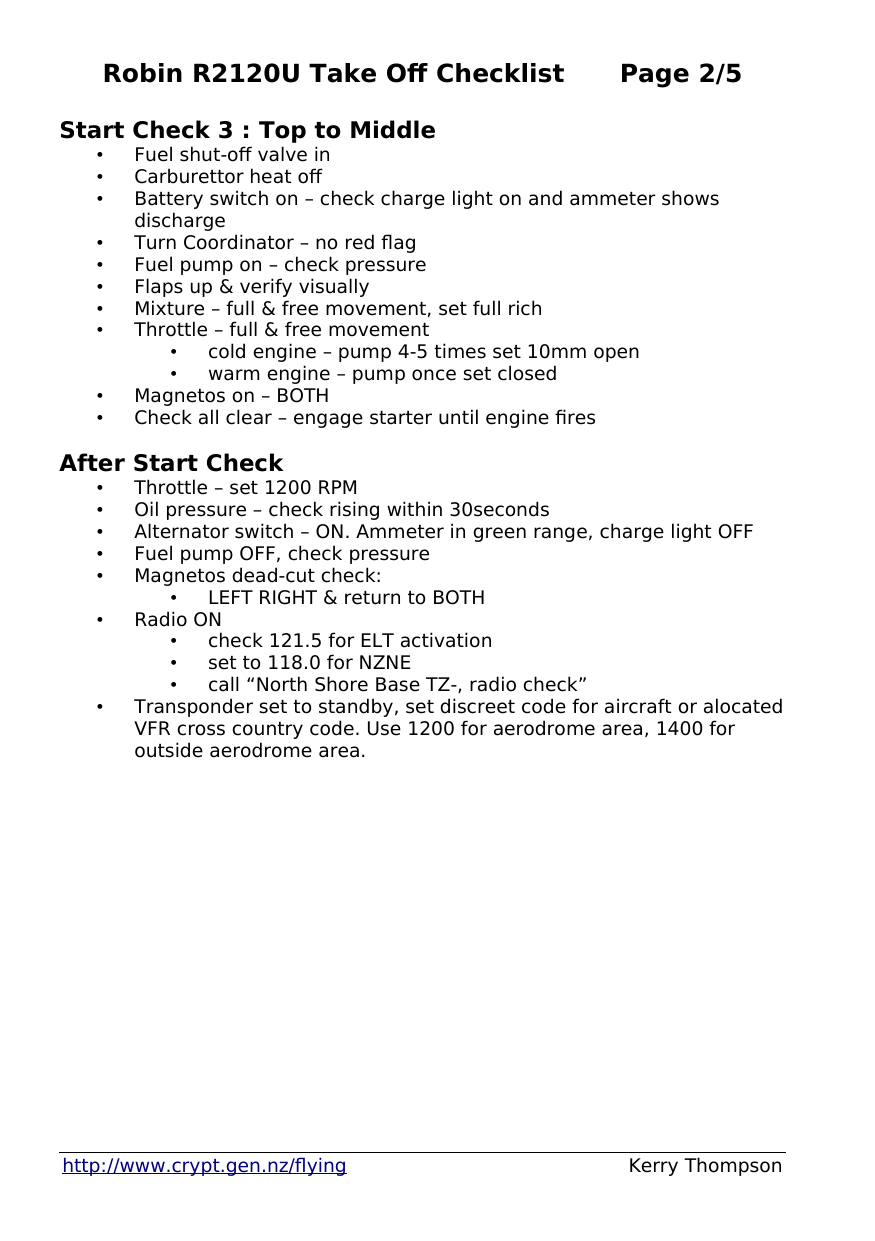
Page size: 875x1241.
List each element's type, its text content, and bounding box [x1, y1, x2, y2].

list Carburettor heat off [97, 166, 786, 188]
list Throttle – full & free movement [97, 319, 786, 341]
list Magnetos on – BOTH [97, 385, 786, 407]
list Fuel shut-off valve in [97, 144, 786, 166]
list call “North Shore Base TZ-, radio check” [170, 674, 786, 696]
list Oil pressure – check rising within 30seconds [97, 499, 786, 521]
list Transponder set to standby, set discreet code for aircraft or alocated VFR cross country code. Use 1200 for aerodrome area, 1400 for outside aerodrome area. [97, 696, 786, 762]
subtitle After Start Check [59, 451, 786, 477]
list Magnetos dead-cut check: [97, 565, 786, 587]
list LEFT RIGHT & return to BOTH [170, 587, 786, 608]
text Start Check 3 : Top to Middle [59, 118, 786, 144]
list check 121.5 for ELT activation [170, 630, 786, 652]
list Flaps up & verify visually [97, 276, 786, 297]
list Check all clear – engage starter until engine fires [97, 407, 786, 429]
list Throttle – set 1200 RPM [97, 477, 786, 499]
list Mixture – full & free movement, set full rich [97, 297, 786, 319]
list Fuel pump OFF, check pressure [97, 543, 786, 565]
list Radio ON [97, 608, 786, 630]
list Alternator switch – ON. Ammeter in green range, charge light OFF [97, 521, 786, 543]
list Turn Coordinator – no red flag [97, 232, 786, 254]
list Battery switch on – check charge light on and ammeter shows discharge [97, 188, 786, 232]
list Fuel pump on – check pressure [97, 254, 786, 276]
list cold engine – pump 4-5 times set 10mm open [170, 341, 786, 363]
list set to 118.0 for NZNE [170, 652, 786, 674]
list warm engine – pump once set closed [170, 363, 786, 385]
